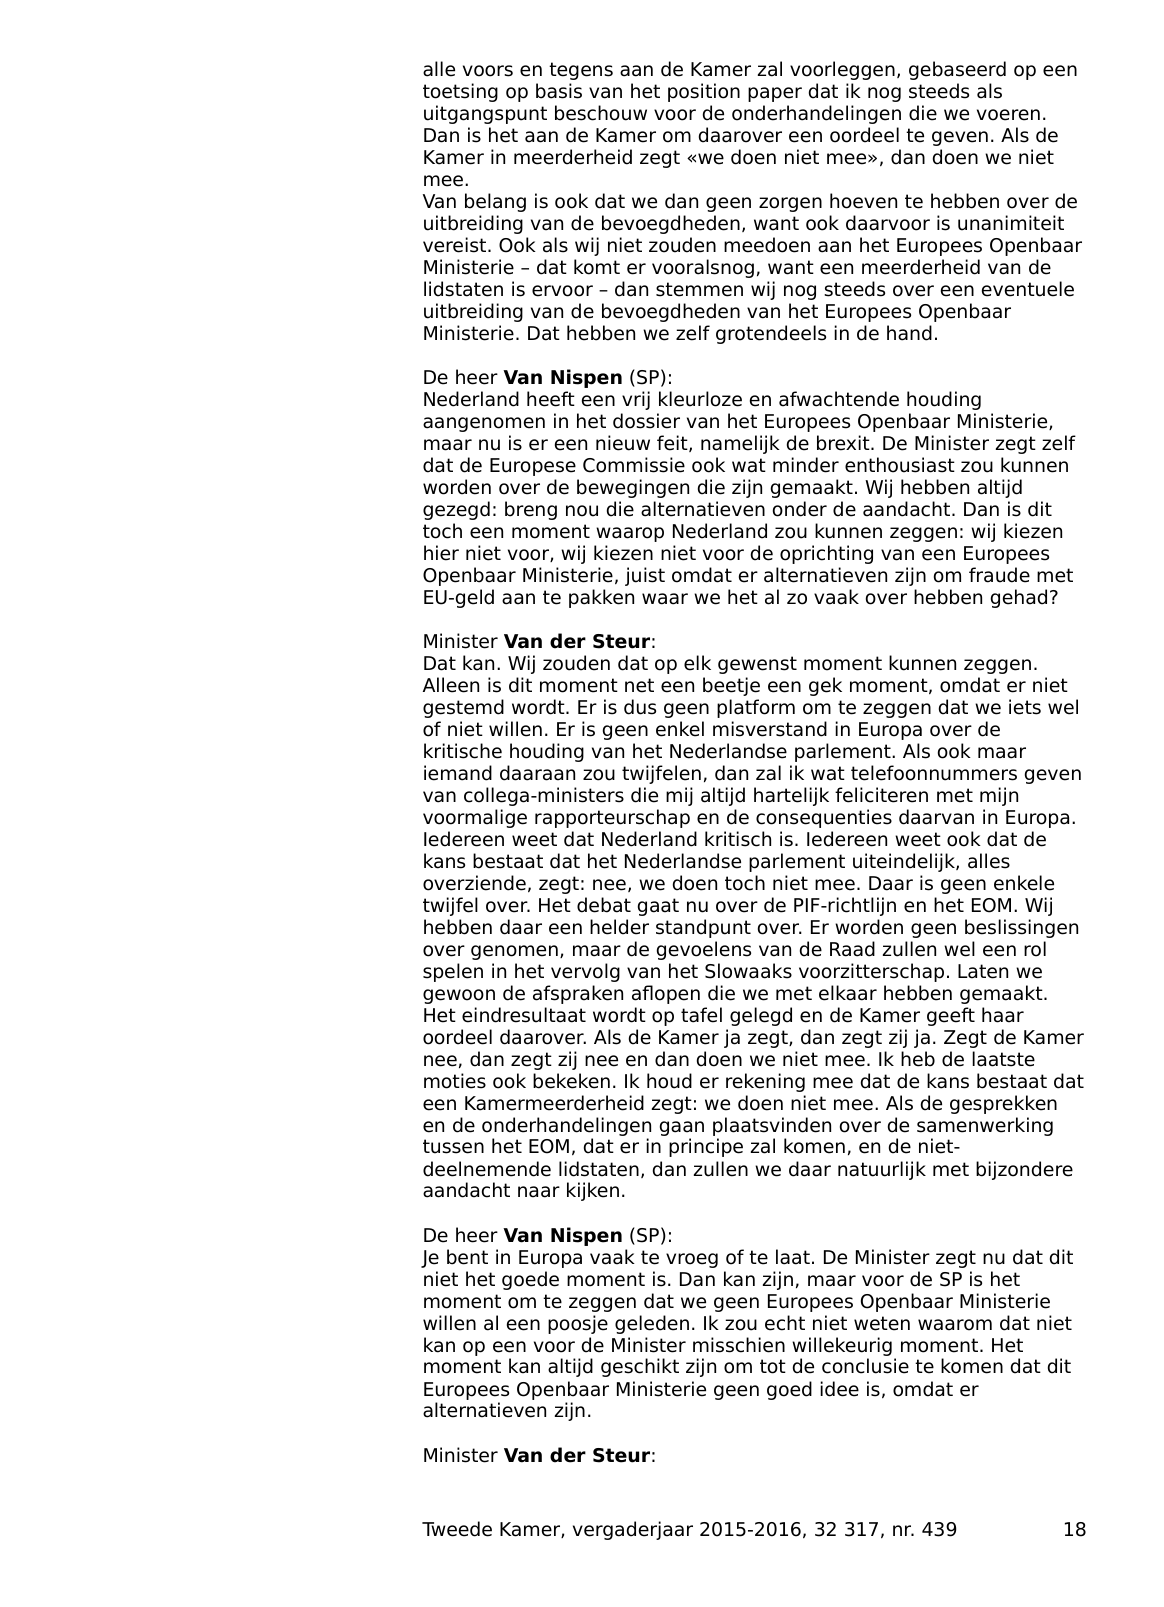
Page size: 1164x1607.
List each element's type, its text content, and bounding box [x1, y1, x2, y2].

text Minister Van der Steur: [422, 1444, 1087, 1467]
text Minister Van der Steur: [422, 631, 1087, 653]
text Dat kan. Wij zouden dat op elk gewenst moment kunnen zeggen. Alleen is dit moment net een beetje een gek moment, omdat er niet gestemd wordt. Er is dus geen platform om te zeggen dat we iets wel of niet willen. Er is geen enkel misverstand in Europa over de kritische houding van het Nederlandse parlement. Als ook maar iemand daaraan zou twijfelen, dan zal ik wat telefoonnummers geven van collega-ministers die mij altijd hartelijk feliciteren met mijn voormalige rapporteurschap en de consequenties daarvan in Europa. Iedereen weet dat Nederland kritisch is. Iedereen weet ook dat de kans bestaat dat het Nederlandse parlement uiteindelijk, alles overziende, zegt: nee, we doen toch niet mee. Daar is geen enkele twijfel over. Het debat gaat nu over de PIF-richtlijn en het EOM. Wij hebben daar een helder standpunt over. Er worden geen beslissingen over genomen, maar de gevoelens van de Raad zullen wel een rol spelen in het vervolg van het Slowaaks voorzitterschap. Laten we gewoon de afspraken aflopen die we met elkaar hebben gemaakt. Het eindresultaat wordt op tafel gelegd en de Kamer geeft haar oordeel daarover. Als de Kamer ja zegt, dan zegt zij ja. Zegt de Kamer nee, dan zegt zij nee en dan doen we niet mee. Ik heb de laatste moties ook bekeken. Ik houd er rekening mee dat de kans bestaat dat een Kamermeerderheid zegt: we doen niet mee. Als de gesprekken en de onderhandelingen gaan plaatsvinden over de samenwerking tussen het EOM, dat er in principe zal komen, en de niet-deelnemende lidstaten, dan zullen we daar natuurlijk met bijzondere aandacht naar kijken. [422, 653, 1087, 1202]
text alle voors en tegens aan de Kamer zal voorleggen, gebaseerd op een toetsing op basis van het position paper dat ik nog steeds als uitgangspunt beschouw voor de onderhandelingen die we voeren. Dan is het aan de Kamer om daarover een oordeel te geven. Als de Kamer in meerderheid zegt «we doen niet mee», dan doen we niet mee. [422, 59, 1087, 191]
text Nederland heeft een vrij kleurloze en afwachtende houding aangenomen in het dossier van het Europees Openbaar Ministerie, maar nu is er een nieuw feit, namelijk de brexit. De Minister zegt zelf dat de Europese Commissie ook wat minder enthousiast zou kunnen worden over de bewegingen die zijn gemaakt. Wij hebben altijd gezegd: breng nou die alternatieven onder de aandacht. Dan is dit toch een moment waarop Nederland zou kunnen zeggen: wij kiezen hier niet voor, wij kiezen niet voor de oprichting van een Europees Openbaar Ministerie, juist omdat er alternatieven zijn om fraude met EU-geld aan te pakken waar we het al zo vaak over hebben gehad? [422, 389, 1087, 609]
text Je bent in Europa vaak te vroeg of te laat. De Minister zegt nu dat dit niet het goede moment is. Dan kan zijn, maar voor de SP is het moment om te zeggen dat we geen Europees Openbaar Ministerie willen al een poosje geleden. Ik zou echt niet weten waarom dat niet kan op een voor de Minister misschien willekeurig moment. Het moment kan altijd geschikt zijn om tot de conclusie te komen dat dit Europees Openbaar Ministerie geen goed idee is, omdat er alternatieven zijn. [422, 1247, 1087, 1422]
text De heer Van Nispen (SP): [422, 367, 1087, 389]
text Van belang is ook dat we dan geen zorgen hoeven te hebben over de uitbreiding van de bevoegdheden, want ook daarvoor is unanimiteit vereist. Ook als wij niet zouden meedoen aan het Europees Openbaar Ministerie – dat komt er vooralsnog, want een meerderheid van de lidstaten is ervoor – dan stemmen wij nog steeds over een eventuele uitbreiding van de bevoegdheden van het Europees Openbaar Ministerie. Dat hebben we zelf grotendeels in de hand. [422, 191, 1087, 345]
text De heer Van Nispen (SP): [422, 1224, 1087, 1247]
